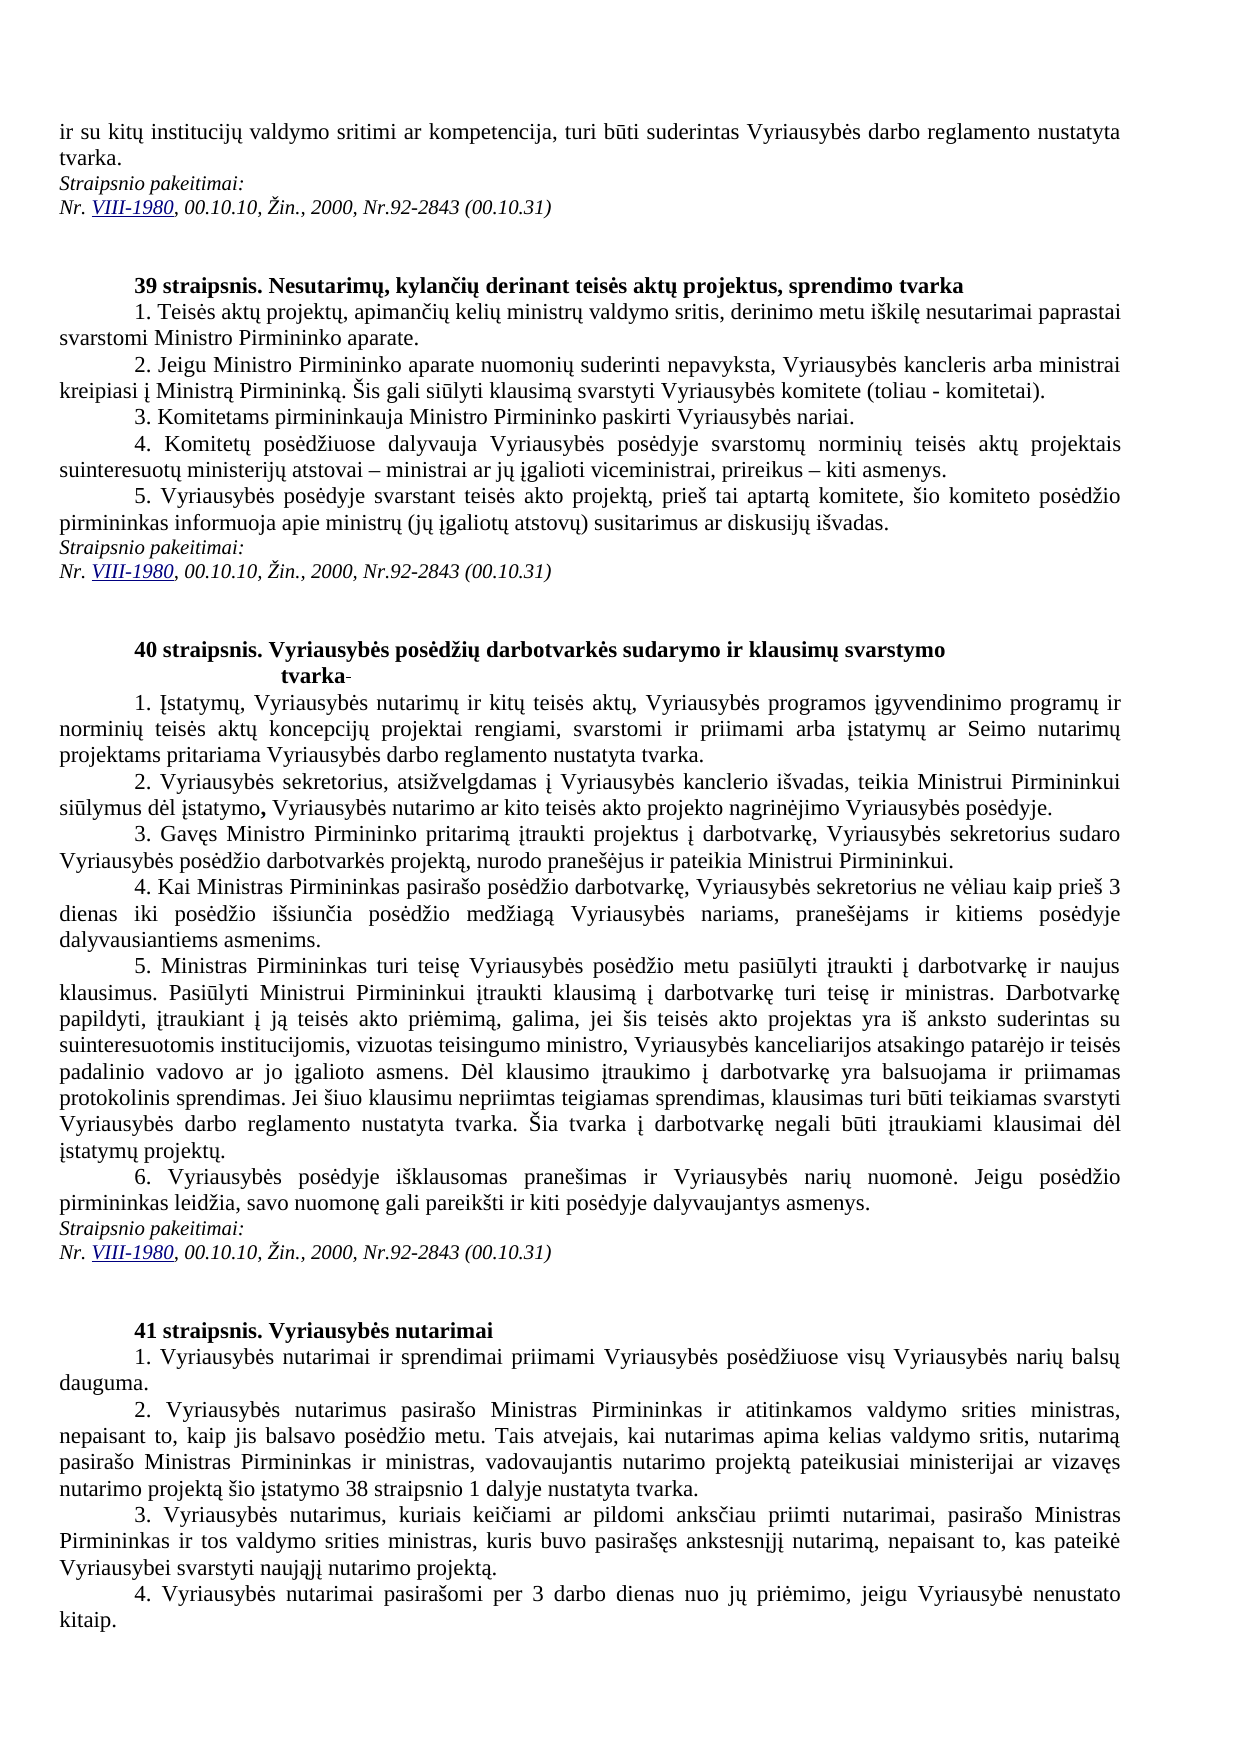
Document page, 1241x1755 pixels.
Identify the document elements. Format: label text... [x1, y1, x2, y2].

text 6. Vyriausybės posėdyje išklausomas pranešimas ir Vyriausybės narių nuomonė. Jeigu posėdžio pirmininkas leidžia, savo nuomonę gali pareikšti ir kiti posėdyje dalyvaujantys asmenys. [59, 1163, 1122, 1216]
text 39 straipsnis. Nesutarimų, kylančių derinant teisės aktų projektus, sprendimo tvarka [134, 272, 1122, 298]
text 1. Įstatymų, Vyriausybės nutarimų ir kitų teisės aktų, Vyriausybės programos įgyvendinimo programų ir norminių teisės aktų koncepcijų projektai rengiami, svarstomi ir priimami arba įstatymų ar Seimo nutarimų projektams pritariama Vyriausybės darbo reglamento nustatyta tvarka. [59, 689, 1122, 768]
text 3. Vyriausybės nutarimus, kuriais keičiami ar pildomi anksčiau priimti nutarimai, pasirašo Ministras Pirmininkas ir tos valdymo srities ministras, kuris buvo pasirašęs ankstesnįjį nutarimą, nepaisant to, kas pateikė Vyriausybei svarstyti naująjį nutarimo projektą. [59, 1501, 1122, 1580]
text 5. Vyriausybės posėdyje svarstant teisės akto projektą, prieš tai aptartą komitete, šio komiteto posėdžio pirmininkas informuoja apie ministrų (jų įgaliotų atstovų) susitarimus ar diskusijų išvadas. [59, 482, 1122, 535]
text ir su kitų institucijų valdymo sritimi ar kompetencija, turi būti suderintas Vyriausybės darbo reglamento nustatyta tvarka. [59, 118, 1122, 171]
text 1. Teisės aktų projektų, apimančių kelių ministrų valdymo sritis, derinimo metu iškilę nesutarimai paprastai svarstomi Ministro Pirmininko aparate. [59, 298, 1122, 351]
text 1. Vyriausybės nutarimai ir sprendimai priimami Vyriausybės posėdžiuose visų Vyriausybės narių balsų dauguma. [59, 1343, 1122, 1396]
text 4. Vyriausybės nutarimai pasirašomi per 3 darbo dienas nuo jų priėmimo, jeigu Vyriausybė nenustato kitaip. [59, 1580, 1122, 1633]
text 2. Vyriausybės sekretorius, atsižvelgdamas į Vyriausybės kanclerio išvadas, teikia Ministrui Pirmininkui siūlymus dėl įstatymo, Vyriausybės nutarimo ar kito teisės akto projekto nagrinėjimo Vyriausybės posėdyje. [59, 768, 1122, 821]
text Nr. VIII-1980, 00.10.10, Žin., 2000, Nr.92-2843 (00.10.31) [59, 195, 1122, 219]
text 40 straipsnis. Vyriausybės posėdžių darbotvarkės sudarymo ir klausimų svarstymo [134, 636, 1122, 662]
text Nr. VIII-1980, 00.10.10, Žin., 2000, Nr.92-2843 (00.10.31) [59, 1240, 1122, 1264]
text Straipsnio pakeitimai: [59, 1216, 1122, 1240]
text Nr. VIII-1980, 00.10.10, Žin., 2000, Nr.92-2843 (00.10.31) [59, 559, 1122, 583]
text 2. Vyriausybės nutarimus pasirašo Ministras Pirmininkas ir atitinkamos valdymo srities ministras, nepaisant to, kaip jis balsavo posėdžio metu. Tais atvejais, kai nutarimas apima kelias valdymo sritis, nutarimą pasirašo Ministras Pirmininkas ir ministras, vadovaujantis nutarimo projektą pateikusiai ministerijai ar vizavęs nutarimo projektą šio įstatymo 38 straipsnio 1 dalyje nustatyta tvarka. [59, 1396, 1122, 1501]
text Straipsnio pakeitimai: [59, 171, 1122, 195]
text 4. Kai Ministras Pirmininkas pasirašo posėdžio darbotvarkę, Vyriausybės sekretorius ne vėliau kaip prieš 3 dienas iki posėdžio išsiunčia posėdžio medžiagą Vyriausybės nariams, pranešėjams ir kitiems posėdyje dalyvausiantiems asmenims. [59, 873, 1122, 952]
text 5. Ministras Pirmininkas turi teisę Vyriausybės posėdžio metu pasiūlyti įtraukti į darbotvarkę ir naujus klausimus. Pasiūlyti Ministrui Pirmininkui įtraukti klausimą į darbotvarkę turi teisę ir ministras. Darbotvarkę papildyti, įtraukiant į ją teisės akto priėmimą, galima, jei šis teisės akto projektas yra iš anksto suderintas su suinteresuotomis institucijomis, vizuotas teisingumo ministro, Vyriausybės kanceliarijos atsakingo patarėjo ir teisės padalinio vadovo ar jo įgalioto asmens. Dėl klausimo įtraukimo į darbotvarkę yra balsuojama ir priimamas protokolinis sprendimas. Jei šiuo klausimu nepriimtas teigiamas sprendimas, klausimas turi būti teikiamas svarstyti Vyriausybės darbo reglamento nustatyta tvarka. Šia tvarka į darbotvarkę negali būti įtraukiami klausimai dėl įstatymų projektų. [59, 952, 1122, 1163]
text 4. Komitetų posėdžiuose dalyvauja Vyriausybės posėdyje svarstomų norminių teisės aktų projektais suinteresuotų ministerijų atstovai – ministrai ar jų įgalioti viceministrai, prireikus – kiti asmenys. [59, 430, 1122, 482]
text tvarka [281, 662, 1122, 689]
text 3. Gavęs Ministro Pirmininko pritarimą įtraukti projektus į darbotvarkę, Vyriausybės sekretorius sudaro Vyriausybės posėdžio darbotvarkės projektą, nurodo pranešėjus ir pateikia Ministrui Pirmininkui. [59, 821, 1122, 873]
text 2. Jeigu Ministro Pirmininko aparate nuomonių suderinti nepavyksta, Vyriausybės kancleris arba ministrai kreipiasi į Ministrą Pirmininką. Šis gali siūlyti klausimą svarstyti Vyriausybės komitete (toliau - komitetai). [59, 351, 1122, 403]
text 41 straipsnis. Vyriausybės nutarimai [59, 1317, 1122, 1343]
text 3. Komitetams pirmininkauja Ministro Pirmininko paskirti Vyriausybės nariai. [59, 403, 1122, 430]
text Straipsnio pakeitimai: [59, 535, 1122, 559]
